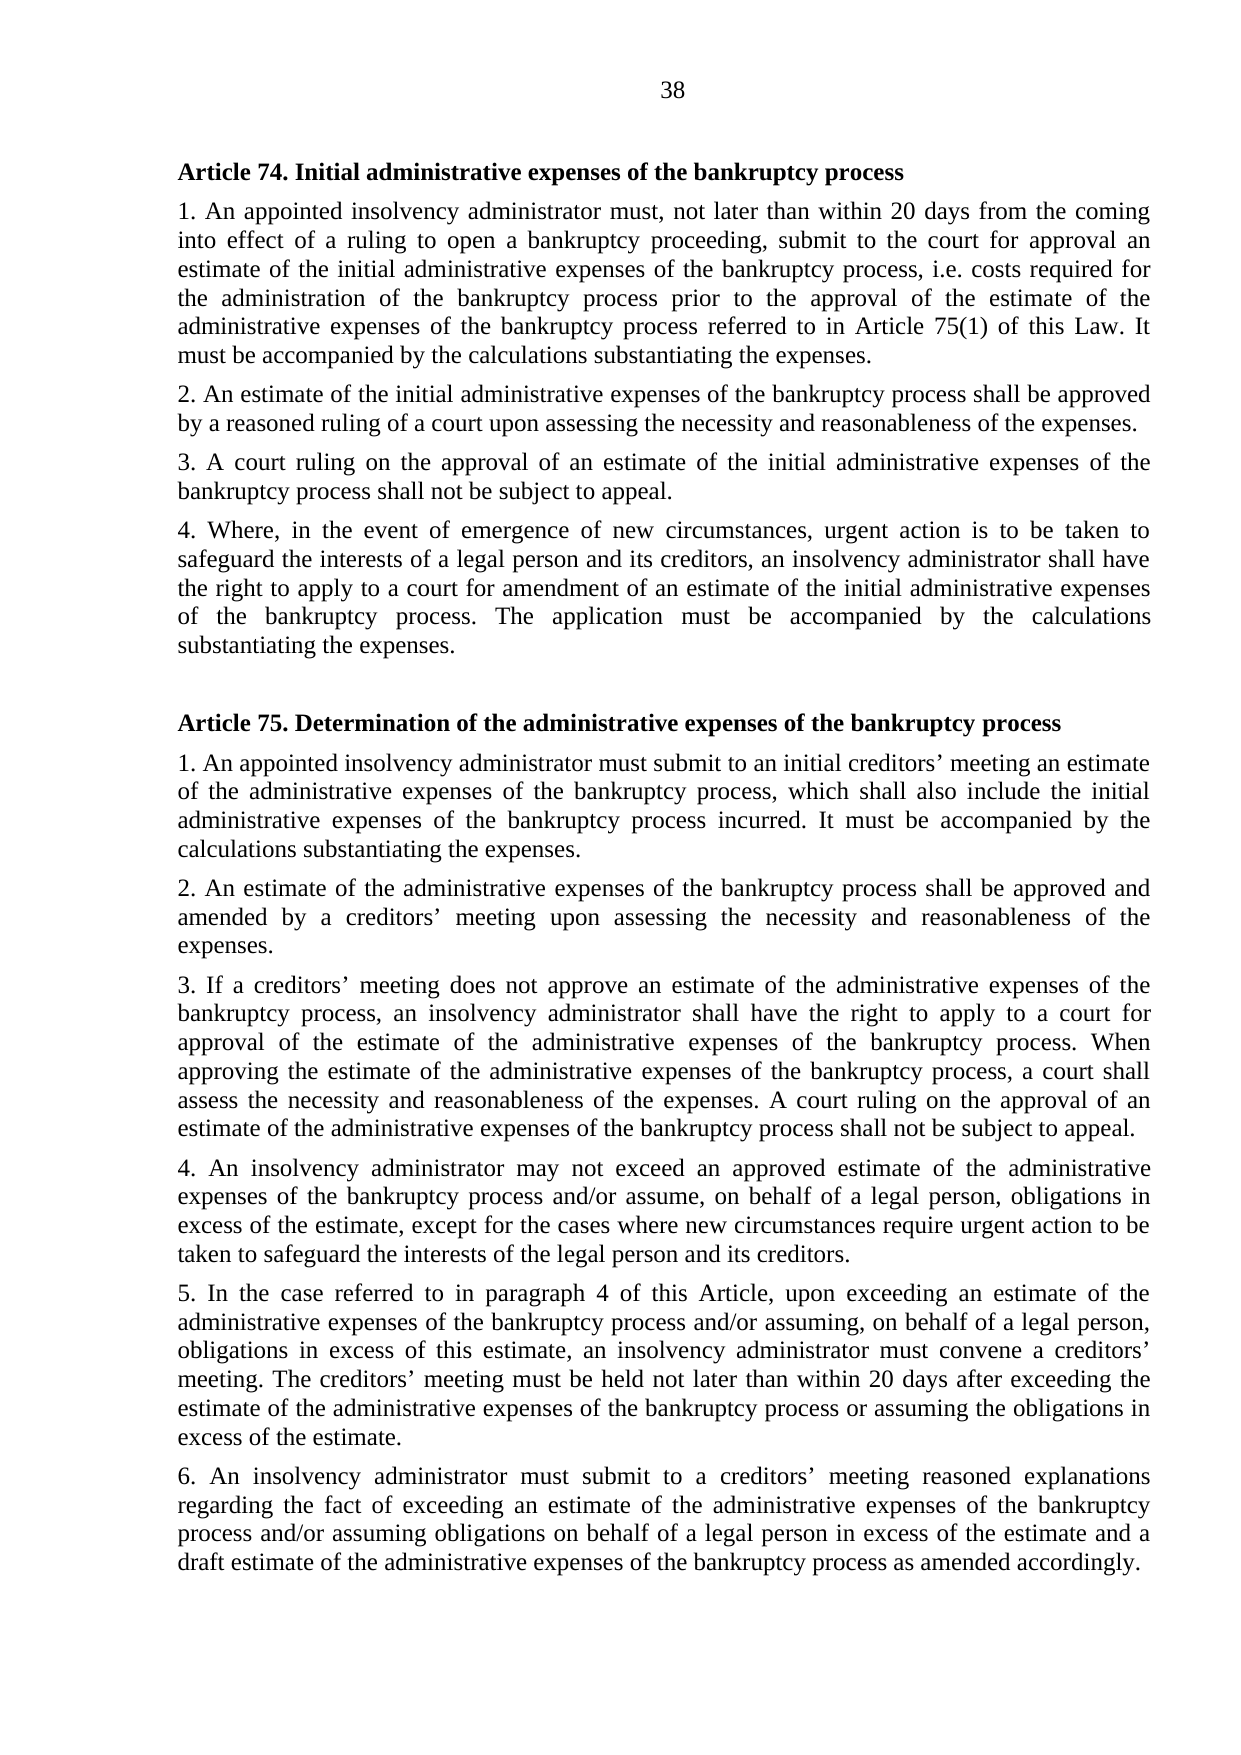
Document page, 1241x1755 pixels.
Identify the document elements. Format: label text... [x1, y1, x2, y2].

text 2. An estimate of the administrative expenses of the bankruptcy process shall be approved and amended by a creditors’ meeting upon assessing the necessity and reasonableness of the expenses. [177, 873, 1152, 959]
text 1. An appointed insolvency administrator must, not later than within 20 days from the coming into effect of a ruling to open a bankruptcy proceeding, submit to the court for approval an estimate of the initial administrative expenses of the bankruptcy process, i.e. costs required for the administration of the bankruptcy process prior to the approval of the estimate of the administrative expenses of the bankruptcy process referred to in Article 75(1) of this Law. It must be accompanied by the calculations substantiating the expenses. [177, 196, 1152, 369]
text 4. Where, in the event of emergence of new circumstances, urgent action is to be taken to safeguard the interests of a legal person and its creditors, an insolvency administrator shall have the right to apply to a court for amendment of an estimate of the initial administrative expenses of the bankruptcy process. The application must be accompanied by the calculations substantiating the expenses. [177, 515, 1152, 659]
text 1. An appointed insolvency administrator must submit to an initial creditors’ meeting an estimate of the administrative expenses of the bankruptcy process, which shall also include the initial administrative expenses of the bankruptcy process incurred. It must be accompanied by the calculations substantiating the expenses. [177, 748, 1152, 863]
text 3. If a creditors’ meeting does not approve an estimate of the administrative expenses of the bankruptcy process, an insolvency administrator shall have the right to apply to a court for approval of the estimate of the administrative expenses of the bankruptcy process. When approving the estimate of the administrative expenses of the bankruptcy process, a court shall assess the necessity and reasonableness of the expenses. A court ruling on the approval of an estimate of the administrative expenses of the bankruptcy process shall not be subject to appeal. [177, 970, 1152, 1142]
text 5. In the case referred to in paragraph 4 of this Article, upon exceeding an estimate of the administrative expenses of the bankruptcy process and/or assuming, on behalf of a legal person, obligations in excess of this estimate, an insolvency administrator must convene a creditors’ meeting. The creditors’ meeting must be held not later than within 20 days after exceeding the estimate of the administrative expenses of the bankruptcy process or assuming the obligations in excess of the estimate. [177, 1278, 1152, 1451]
text 4. An insolvency administrator may not exceed an approved estimate of the administrative expenses of the bankruptcy process and/or assume, on behalf of a legal person, obligations in excess of the estimate, except for the cases where new circumstances require urgent action to be taken to safeguard the interests of the legal person and its creditors. [177, 1153, 1152, 1268]
text 6. An insolvency administrator must submit to a creditors’ meeting reasoned explanations regarding the fact of exceeding an estimate of the administrative expenses of the bankruptcy process and/or assuming obligations on behalf of a legal person in excess of the estimate and a draft estimate of the administrative expenses of the bankruptcy process as amended accordingly. [177, 1461, 1152, 1576]
text 2. An estimate of the initial administrative expenses of the bankruptcy process shall be approved by a reasoned ruling of a court upon assessing the necessity and reasonableness of the expenses. [177, 379, 1152, 437]
text 3. A court ruling on the approval of an estimate of the initial administrative expenses of the bankruptcy process shall not be subject to appeal. [177, 447, 1152, 505]
text Article 74. Initial administrative expenses of the bankruptcy process [177, 157, 1152, 186]
text Article 75. Determination of the administrative expenses of the bankruptcy process [177, 708, 1152, 737]
